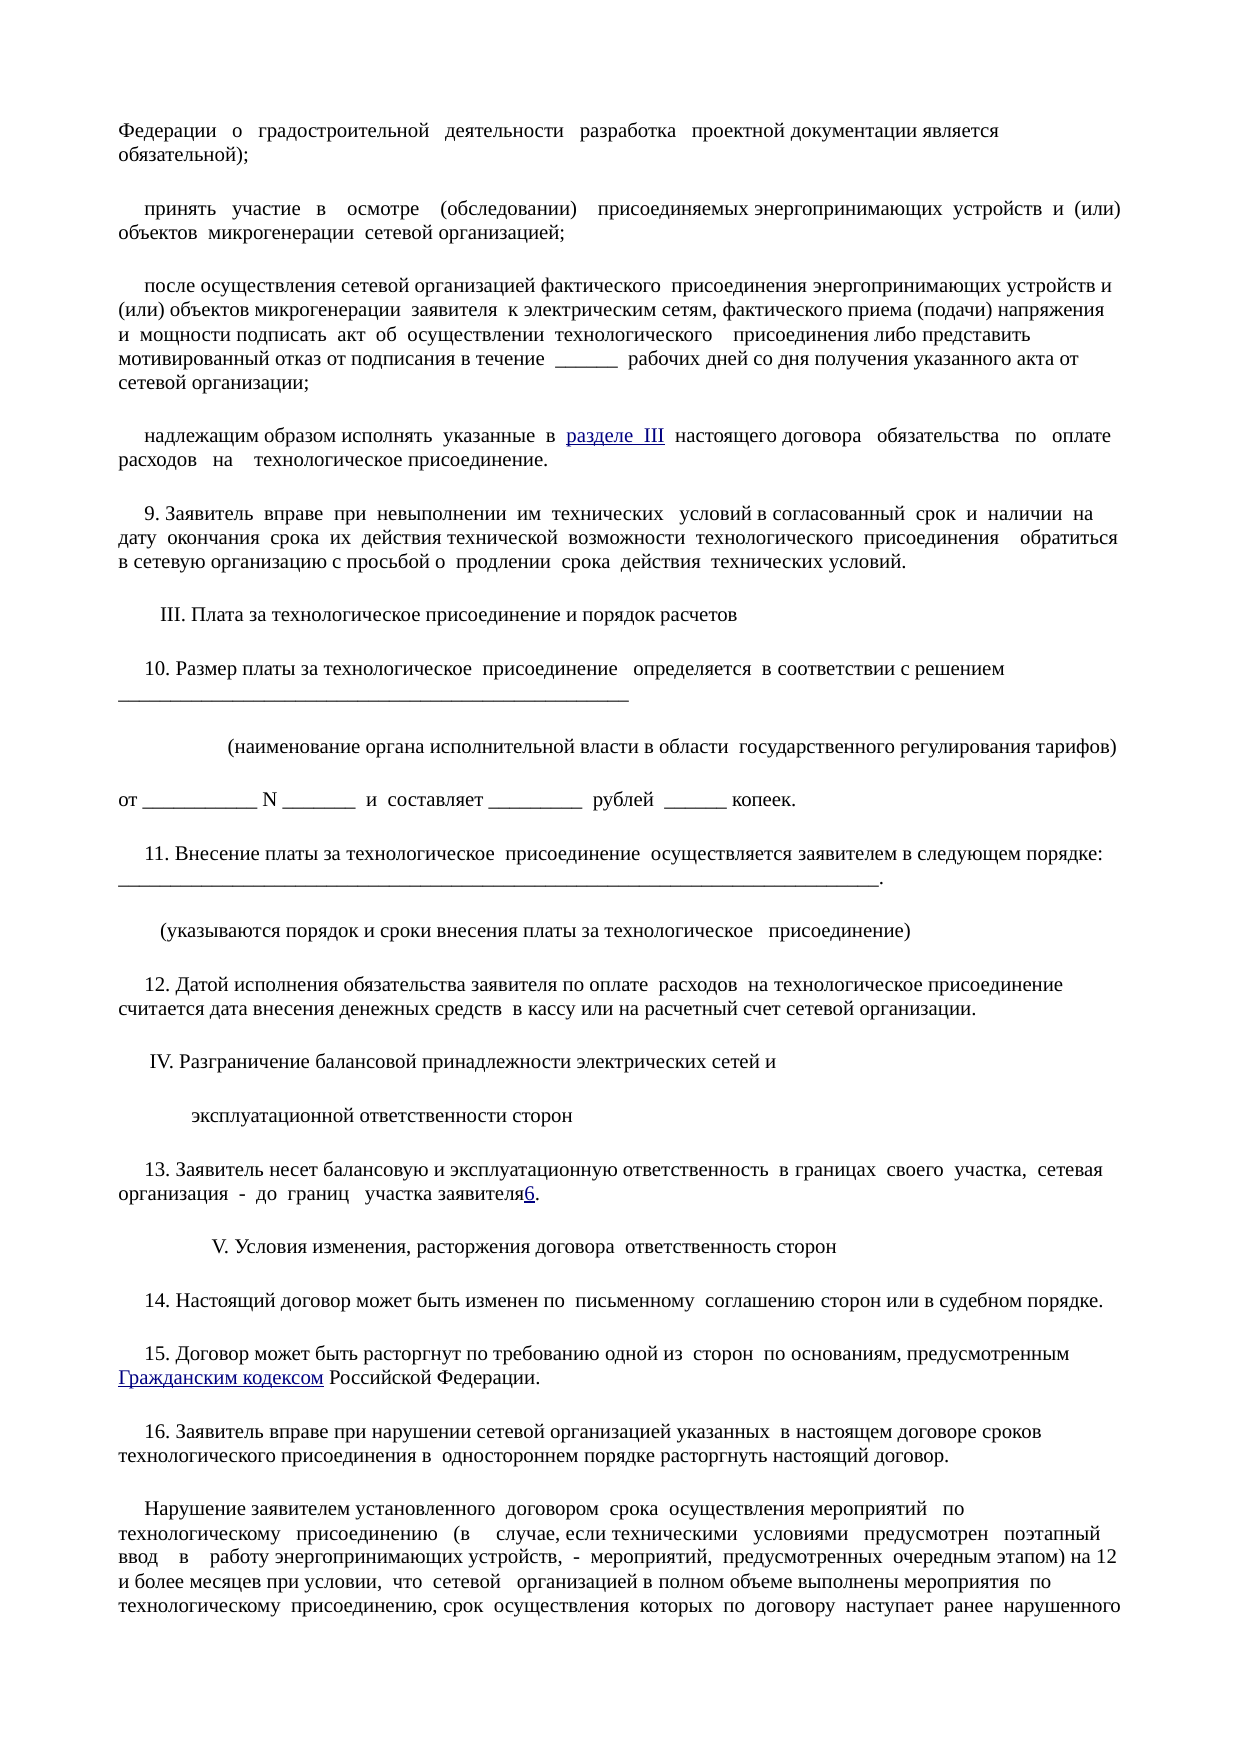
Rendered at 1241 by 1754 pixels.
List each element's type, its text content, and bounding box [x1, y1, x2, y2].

text принять участие в осмотре (обследовании) присоединяемых энергопринимающих устройств и (или) объектов микрогенерации сетевой организацией; [118, 196, 1122, 244]
text (указываются порядок и сроки внесения платы за технологическое присоединение) [118, 918, 1122, 942]
text V. Условия изменения, расторжения договора ответственность сторон [118, 1234, 1122, 1258]
text 13. Заявитель несет балансовую и эксплуатационную ответственность в границах своего участка, сетевая организация - до границ участка заявителя6. [118, 1156, 1122, 1204]
text Федерации о градостроительной деятельности разработка проектной документации является обязательной); [118, 118, 1122, 166]
text IV. Разграничение балансовой принадлежности электрических сетей и [118, 1049, 1122, 1073]
text Нарушение заявителем установленного договором срока осуществления мероприятий по технологическому присоединению (в случае, если техническими условиями предусмотрен поэтапный ввод в работу энергопринимающих устройств, - мероприятий, предусмотренных очередным этапом) на 12 и более месяцев при условии, что сетевой организацией в полном объеме выполнены мероприятия по технологическому присоединению, срок осуществления которых по договору наступает ранее нарушенного [118, 1496, 1122, 1617]
text (наименование органа исполнительной власти в области государственного регулирования тарифов) [118, 733, 1122, 758]
text от ___________ N _______ и составляет _________ рублей ______ копеек. [118, 787, 1122, 811]
text 9. Заявитель вправе при невыполнении им технических условий в согласованный срок и наличии на дату окончания срока их действия технической возможности технологического присоединения обратиться в сетевую организацию с просьбой о продлении срока действия технических условий. [118, 501, 1122, 573]
text III. Плата за технологическое присоединение и порядок расчетов [118, 602, 1122, 626]
text 16. Заявитель вправе при нарушении сетевой организацией указанных в настоящем договоре сроков технологического присоединения в одностороннем порядке расторгнуть настоящий договор. [118, 1419, 1122, 1467]
text 12. Датой исполнения обязательства заявителя по оплате расходов на технологическое присоединение считается дата внесения денежных средств в кассу или на расчетный счет сетевой организации. [118, 972, 1122, 1020]
text после осуществления сетевой организацией фактического присоединения энергопринимающих устройств и (или) объектов микрогенерации заявителя к электрическим сетям, фактического приема (подачи) напряжения и мощности подписать акт об осуществлении технологического присоединения либо представить мотивированный отказ от подписания в течение ______ рабочих дней со дня получения указанного акта от сетевой организации; [118, 273, 1122, 394]
text 14. Настоящий договор может быть изменен по письменному соглашению сторон или в судебном порядке. [118, 1288, 1122, 1312]
text 11. Внесение платы за технологическое присоединение осуществляется заявителем в следующем порядке: _________________________________________________________________________. [118, 841, 1122, 889]
text 10. Размер платы за технологическое присоединение определяется в соответствии с решением _________________________________________________ [118, 656, 1122, 704]
text эксплуатационной ответственности сторон [118, 1103, 1122, 1127]
text 15. Договор может быть расторгнут по требованию одной из сторон по основаниям, предусмотренным Гражданским кодексом Российской Федерации. [118, 1341, 1122, 1389]
text надлежащим образом исполнять указанные в разделе III настоящего договора обязательства по оплате расходов на технологическое присоединение. [118, 423, 1122, 471]
